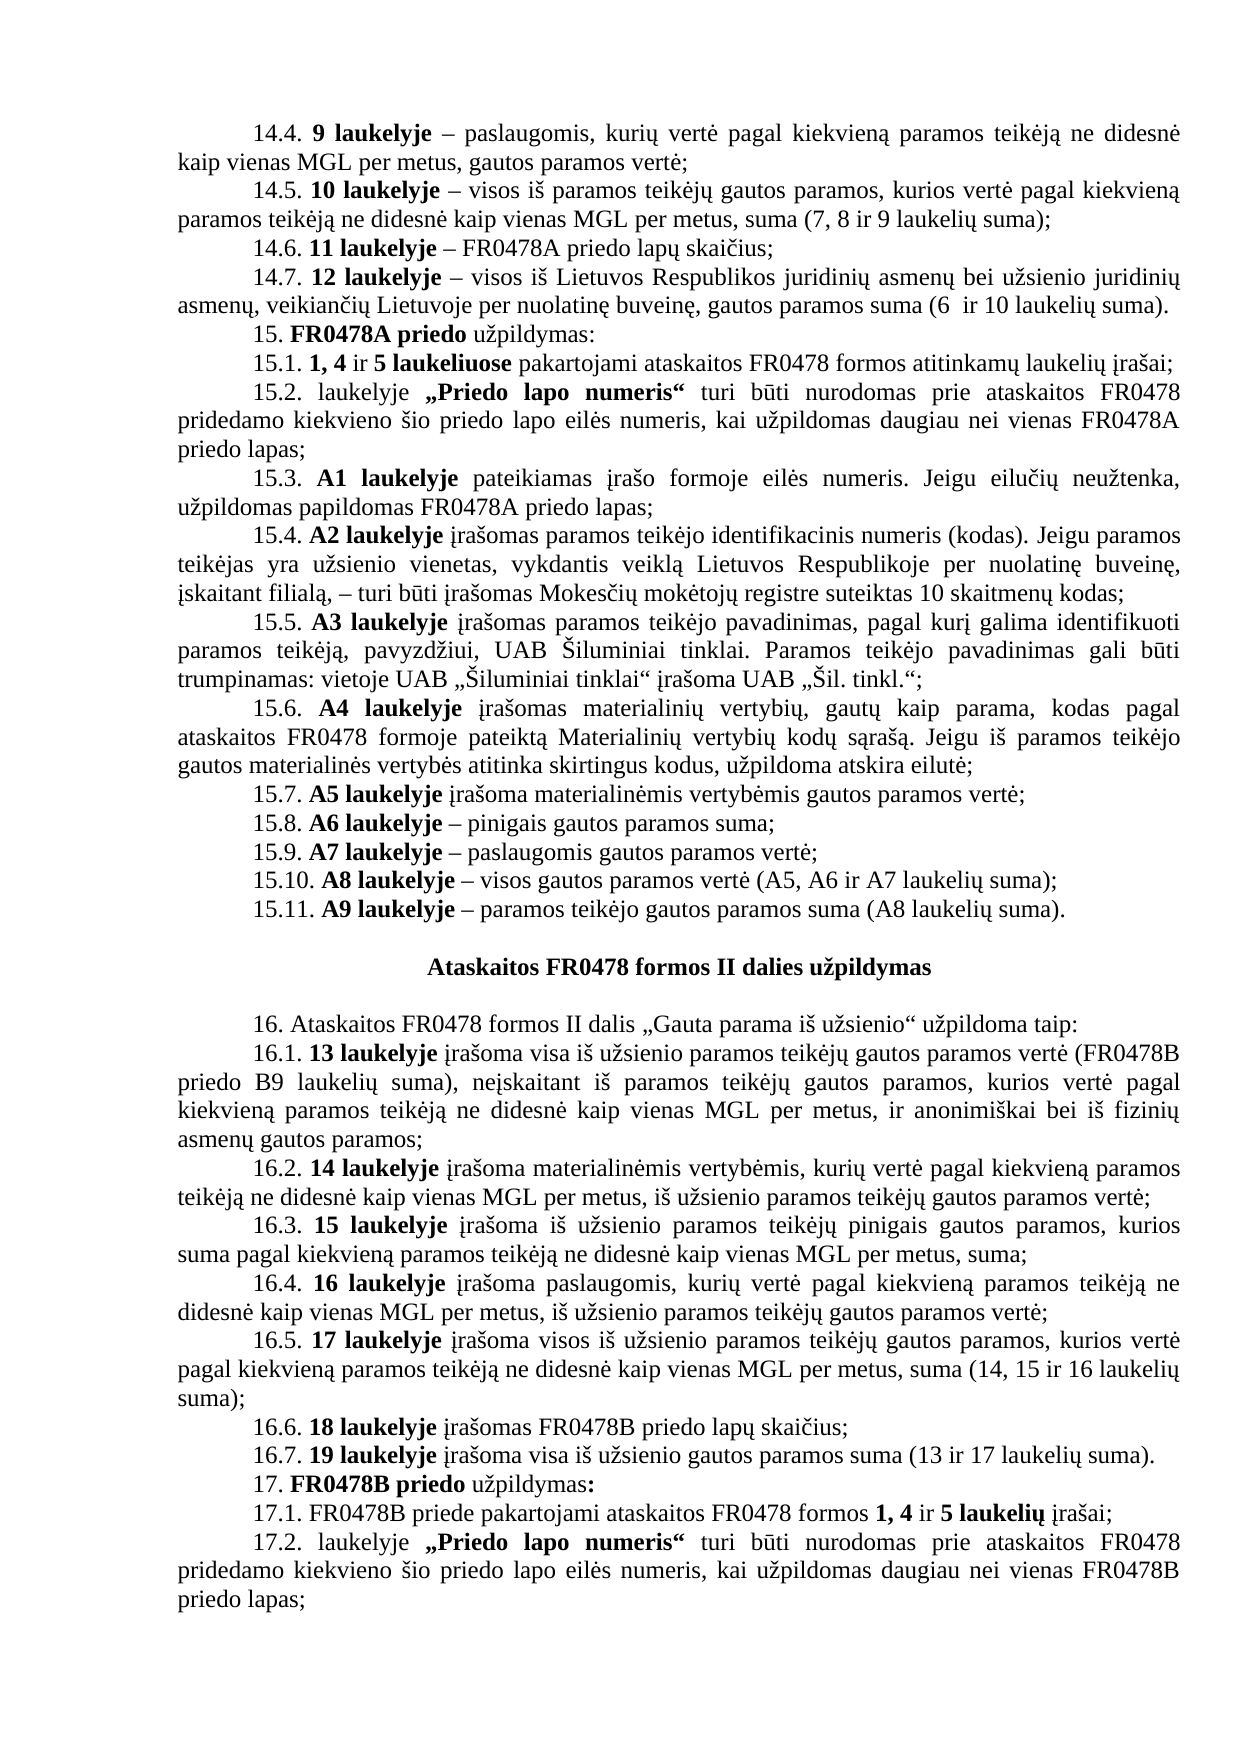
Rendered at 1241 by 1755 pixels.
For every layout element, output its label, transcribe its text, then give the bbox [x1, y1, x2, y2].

text 15.9. A7 laukelyje – paslaugomis gautos paramos vertė; [177, 837, 1181, 866]
text 16.4. 16 laukelyje įrašoma paslaugomis, kurių vertė pagal kiekvieną paramos teikėją ne didesnė kaip vienas MGL per metus, iš užsienio paramos teikėjų gautos paramos vertė; [177, 1268, 1181, 1326]
text 15.5. A3 laukelyje įrašomas paramos teikėjo pavadinimas, pagal kurį galima identifikuoti paramos teikėją, pavyzdžiui, UAB Šiluminiai tinklai. Paramos teikėjo pavadinimas gali būti trumpinamas: vietoje UAB „Šiluminiai tinklai“ įrašoma UAB „Šil. tinkl.“; [177, 607, 1181, 693]
text 16.2. 14 laukelyje įrašoma materialinėmis vertybėmis, kurių vertė pagal kiekvieną paramos teikėją ne didesnė kaip vienas MGL per metus, iš užsienio paramos teikėjų gautos paramos vertė; [177, 1153, 1181, 1211]
text 15.8. A6 laukelyje – pinigais gautos paramos suma; [177, 808, 1181, 837]
text 17.2. laukelyje „Priedo lapo numeris“ turi būti nurodomas prie ataskaitos FR0478 pridedamo kiekvieno šio priedo lapo eilės numeris, kai užpildomas daugiau nei vienas FR0478B priedo lapas; [177, 1527, 1181, 1613]
text 15.10. A8 laukelyje – visos gautos paramos vertė (A5, A6 ir A7 laukelių suma); [177, 866, 1181, 894]
text 17. FR0478B priedo užpildymas: [177, 1469, 1181, 1498]
text 16. Ataskaitos FR0478 formos II dalis „Gauta parama iš užsienio“ užpildoma taip: [177, 1009, 1181, 1038]
text 14.4. 9 laukelyje – paslaugomis, kurių vertė pagal kiekvieną paramos teikėją ne didesnė kaip vienas MGL per metus, gautos paramos vertė; [177, 118, 1181, 176]
text 14.6. 11 laukelyje – FR0478A priedo lapų skaičius; [177, 233, 1181, 262]
text 15.7. A5 laukelyje įrašoma materialinėmis vertybėmis gautos paramos vertė; [177, 779, 1181, 808]
text 16.5. 17 laukelyje įrašoma visos iš užsienio paramos teikėjų gautos paramos, kurios vertė pagal kiekvieną paramos teikėją ne didesnė kaip vienas MGL per metus, suma (14, 15 ir 16 laukelių suma); [177, 1326, 1181, 1412]
text 15.3. A1 laukelyje pateikiamas įrašo formoje eilės numeris. Jeigu eilučių neužtenka, užpildomas papildomas FR0478A priedo lapas; [177, 463, 1181, 521]
text 16.6. 18 laukelyje įrašomas FR0478B priedo lapų skaičius; [177, 1412, 1181, 1441]
text 16.3. 15 laukelyje įrašoma iš užsienio paramos teikėjų pinigais gautos paramos, kurios suma pagal kiekvieną paramos teikėją ne didesnė kaip vienas MGL per metus, suma; [177, 1211, 1181, 1268]
text 15.11. A9 laukelyje – paramos teikėjo gautos paramos suma (A8 laukelių suma). [177, 894, 1181, 923]
text 17.1. FR0478B priede pakartojami ataskaitos FR0478 formos 1, 4 ir 5 laukelių įrašai; [177, 1498, 1181, 1527]
text 16.7. 19 laukelyje įrašoma visa iš užsienio gautos paramos suma (13 ir 17 laukelių suma). [177, 1441, 1181, 1469]
text 15. FR0478A priedo užpildymas: [177, 319, 1181, 348]
text 15.1. 1, 4 ir 5 laukeliuose pakartojami ataskaitos FR0478 formos atitinkamų laukelių įrašai; [177, 348, 1181, 377]
text 14.5. 10 laukelyje – visos iš paramos teikėjų gautos paramos, kurios vertė pagal kiekvieną paramos teikėją ne didesnė kaip vienas MGL per metus, suma (7, 8 ir 9 laukelių suma); [177, 176, 1181, 233]
text 14.7. 12 laukelyje – visos iš Lietuvos Respublikos juridinių asmenų bei užsienio juridinių asmenų, veikiančių Lietuvoje per nuolatinę buveinę, gautos paramos suma (6 ir 10 laukelių suma). [177, 262, 1181, 319]
text 15.4. A2 laukelyje įrašomas paramos teikėjo identifikacinis numeris (kodas). Jeigu paramos teikėjas yra užsienio vienetas, vykdantis veiklą Lietuvos Respublikoje per nuolatinę buveinę, įskaitant filialą, – turi būti įrašomas Mokesčių mokėtojų registre suteiktas 10 skaitmenų kodas; [177, 521, 1181, 607]
text Ataskaitos FR0478 formos II dalies užpildymas [177, 952, 1181, 981]
text 15.6. A4 laukelyje įrašomas materialinių vertybių, gautų kaip parama, kodas pagal ataskaitos FR0478 formoje pateiktą Materialinių vertybių kodų sąrašą. Jeigu iš paramos teikėjo gautos materialinės vertybės atitinka skirtingus kodus, užpildoma atskira eilutė; [177, 693, 1181, 779]
text 16.1. 13 laukelyje įrašoma visa iš užsienio paramos teikėjų gautos paramos vertė (FR0478B priedo B9 laukelių suma), neįskaitant iš paramos teikėjų gautos paramos, kurios vertė pagal kiekvieną paramos teikėją ne didesnė kaip vienas MGL per metus, ir anonimiškai bei iš fizinių asmenų gautos paramos; [177, 1038, 1181, 1153]
text 15.2. laukelyje „Priedo lapo numeris“ turi būti nurodomas prie ataskaitos FR0478 pridedamo kiekvieno šio priedo lapo eilės numeris, kai užpildomas daugiau nei vienas FR0478A priedo lapas; [177, 377, 1181, 463]
